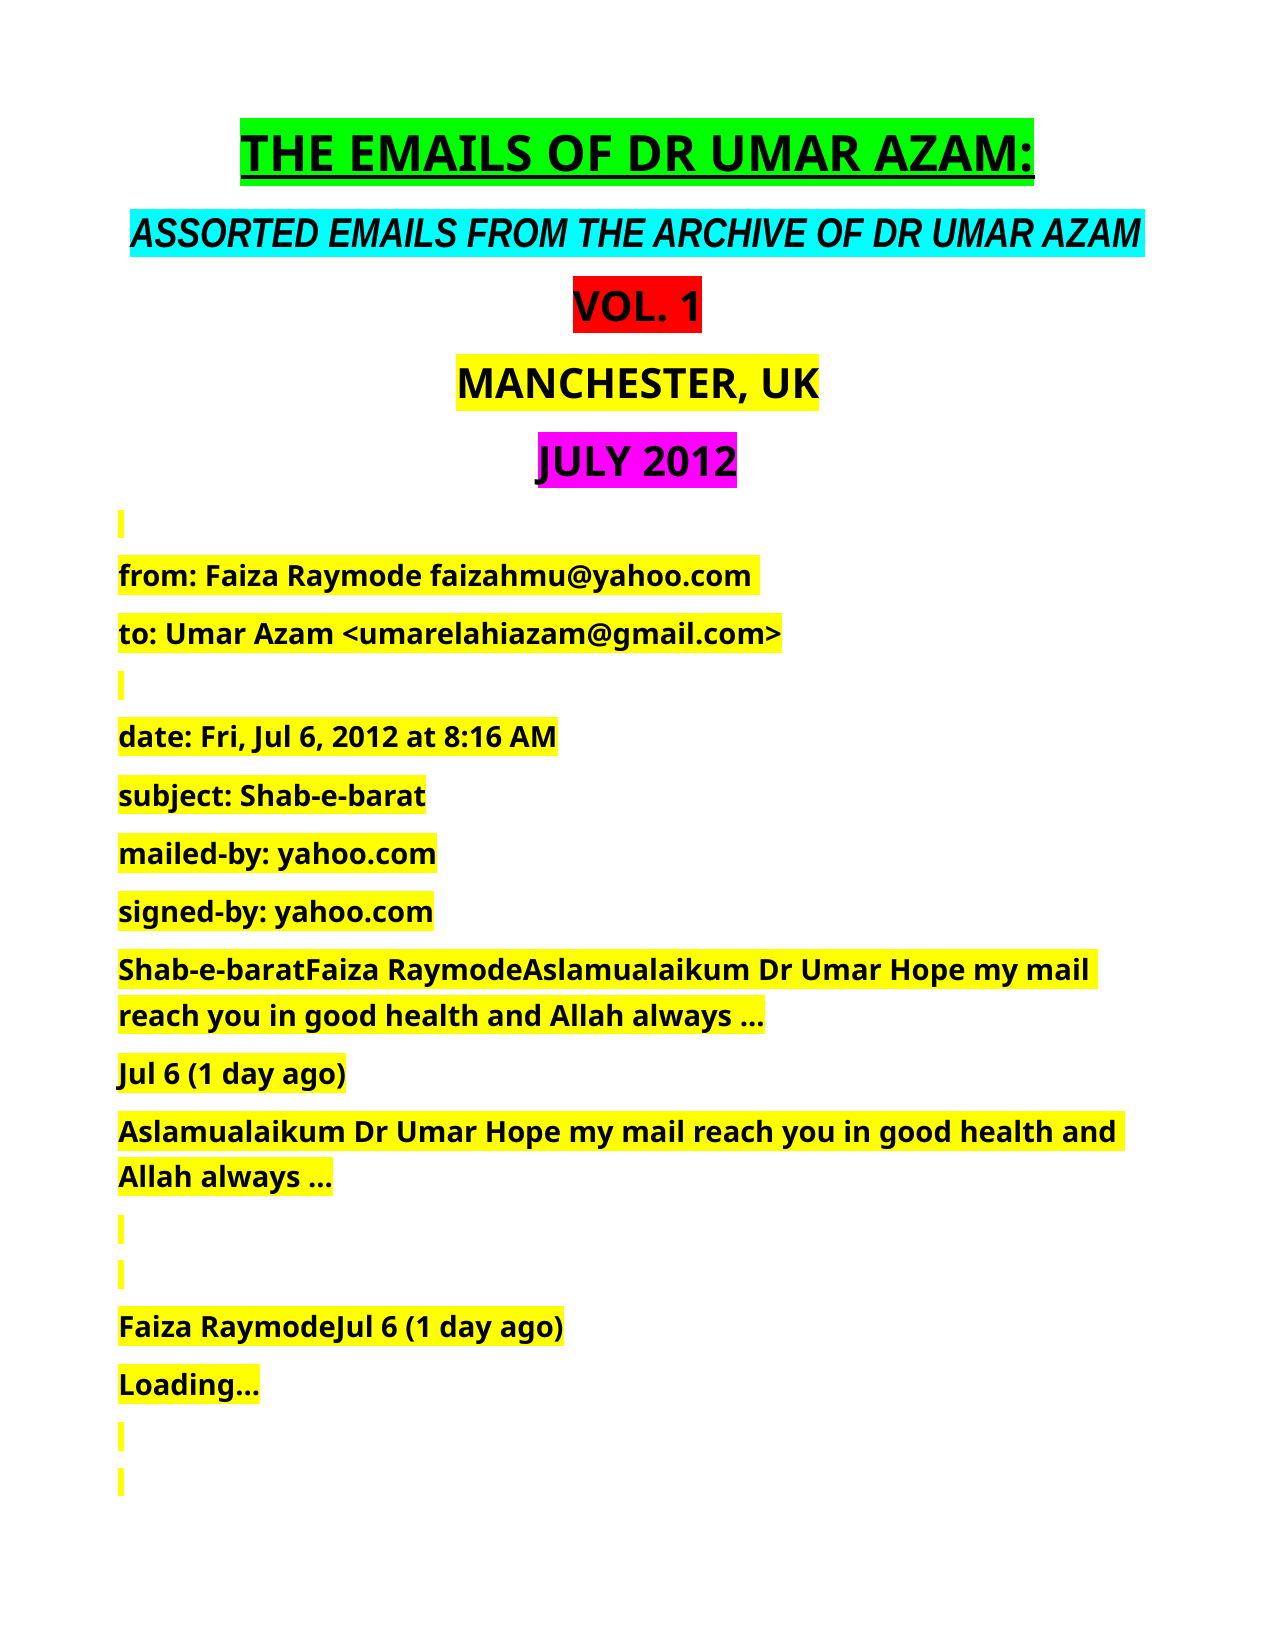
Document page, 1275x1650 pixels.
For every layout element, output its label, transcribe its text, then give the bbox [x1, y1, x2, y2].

text date: Fri, Jul 6, 2012 at 8:16 AM [118, 717, 1157, 756]
text Jul 6 (1 day ago) [118, 1053, 1157, 1093]
text signed-by: yahoo.com [118, 891, 1157, 931]
text Shab-e-bar​atFaiza RaymodeAslamualaikum Dr Umar Hope my mail reach you in good health and Allah always ... [118, 949, 1157, 1034]
text VOL. 1 [118, 276, 1157, 333]
text Faiza RaymodeJul 6 (1 day ago) [118, 1306, 1157, 1346]
text Loading... [118, 1364, 1157, 1404]
text MANCHESTER, UK [118, 354, 1157, 411]
text from: Faiza Raymode faizahmu@yahoo.com [118, 555, 1157, 595]
text subject: Shab-e-barat [118, 775, 1157, 814]
text mailed-by: yahoo.com [118, 833, 1157, 873]
text to: Umar Azam <umarelahiazam@gmail.com> [118, 613, 1157, 653]
text JULY 2012 [118, 432, 1157, 488]
text THE EMAILS OF DR UMAR AZAM: [118, 118, 1157, 186]
text Aslamualaikum Dr Umar Hope my mail reach you in good health and Allah always ... [118, 1111, 1157, 1196]
text ASSORTED EMAILS FROM THE ARCHIVE OF DR UMAR AZAM [118, 209, 1157, 257]
